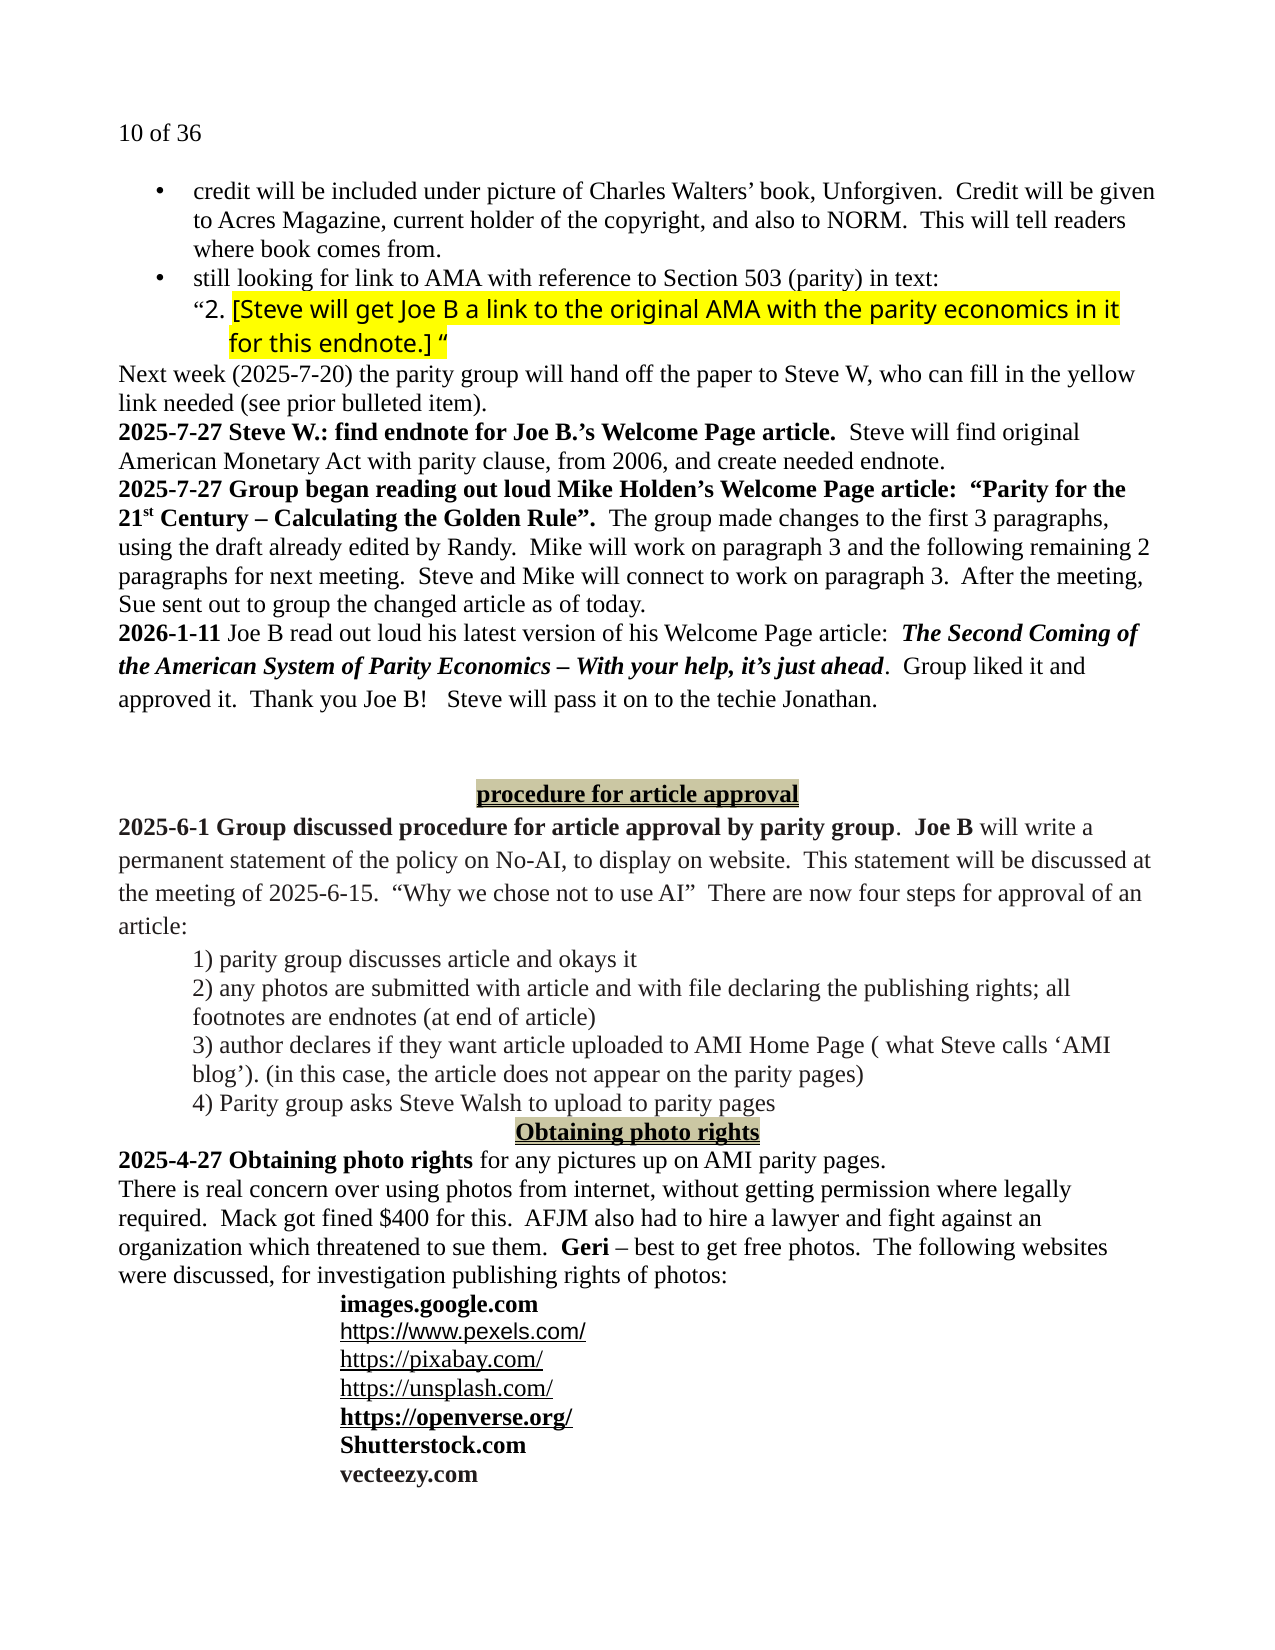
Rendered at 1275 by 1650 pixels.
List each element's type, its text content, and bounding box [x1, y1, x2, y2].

text procedure for article approval [118, 779, 1157, 808]
text https://unsplash.com/ [340, 1373, 980, 1402]
text Next week (2025-7-20) the parity group will hand off the paper to Steve W, who can fill in the yellow link needed (see prior bulleted item). [118, 359, 1157, 417]
list author declares if they want article uploaded to AMI Home Page ( what Steve calls ‘AMI blog’). (in this case, the article does not appear on the parity pages) [118, 1030, 1157, 1088]
list parity group discusses article and okays it [118, 944, 1157, 973]
list credit will be included under picture of Charles Walters’ book, Unforgiven. Credit will be given to Acres Magazine, current holder of the copyright, and also to NORM. This will tell readers where book comes from. [156, 176, 1157, 263]
text vecteezy.com [118, 1459, 1157, 1488]
text 2025-6-1 Group discussed procedure for article approval by parity group. Joe B will write a permanent statement of the policy on No-AI, to display on website. This statement will be discussed at the meeting of 2025-6-15. “Why we chose not to use AI” There are now four steps for approval of an article: [118, 812, 1157, 940]
text There is real concern over using photos from internet, without getting permission where legally required. Mack got fined $400 for this. AFJM also had to hire a lawyer and fight against an organization which threatened to sue them. Geri – best to get free photos. The following websites were discussed, for investigation publishing rights of photos: [118, 1174, 1157, 1289]
text 2025-7-27 Group began reading out loud Mike Holden’s Welcome Page article: “Parity for the 21st Century – Calculating the Golden Rule”. The group made changes to the first 3 paragraphs, using the draft already edited by Randy. Mike will work on paragraph 3 and the following remaining 2 paragraphs for next meeting. Steve and Mike will connect to work on paragraph 3. After the meeting, Sue sent out to group the changed article as of today. [118, 474, 1157, 618]
list still looking for link to AMA with reference to Section 503 (parity) in text: [156, 263, 1157, 291]
text https://pixabay.com/ [340, 1344, 980, 1373]
text 2026-1-11 Joe B read out loud his latest version of his Welcome Page article: The Second Coming of the American System of Parity Economics – With your help, it’s just ahead. Group liked it and approved it. Thank you Joe B! Steve will pass it on to the techie Jonathan. [118, 618, 1157, 713]
text 2025-7-27 Steve W.: find endnote for Joe B.’s Welcome Page article. Steve will find original American Monetary Act with parity clause, from 2006, and create needed endnote. [118, 417, 1157, 474]
text for this endnote.] “ [118, 325, 1157, 359]
text https://openverse.org/ [340, 1402, 980, 1431]
text 2025-4-27 Obtaining photo rights for any pictures up on AMI parity pages. [118, 1145, 1157, 1174]
text Obtaining photo rights [118, 1117, 1157, 1145]
list any photos are submitted with article and with file declaring the publishing rights; all footnotes are endnotes (at end of article) [118, 973, 1157, 1030]
text “2. [Steve will get Joe B a link to the original AMA with the parity economics in it [118, 291, 1157, 325]
text Shutterstock.com [340, 1431, 1157, 1459]
text images.google.com [340, 1289, 1157, 1318]
list Parity group asks Steve Walsh to upload to parity pages [118, 1088, 1157, 1117]
text https://www.pexels.com/ [340, 1318, 980, 1344]
